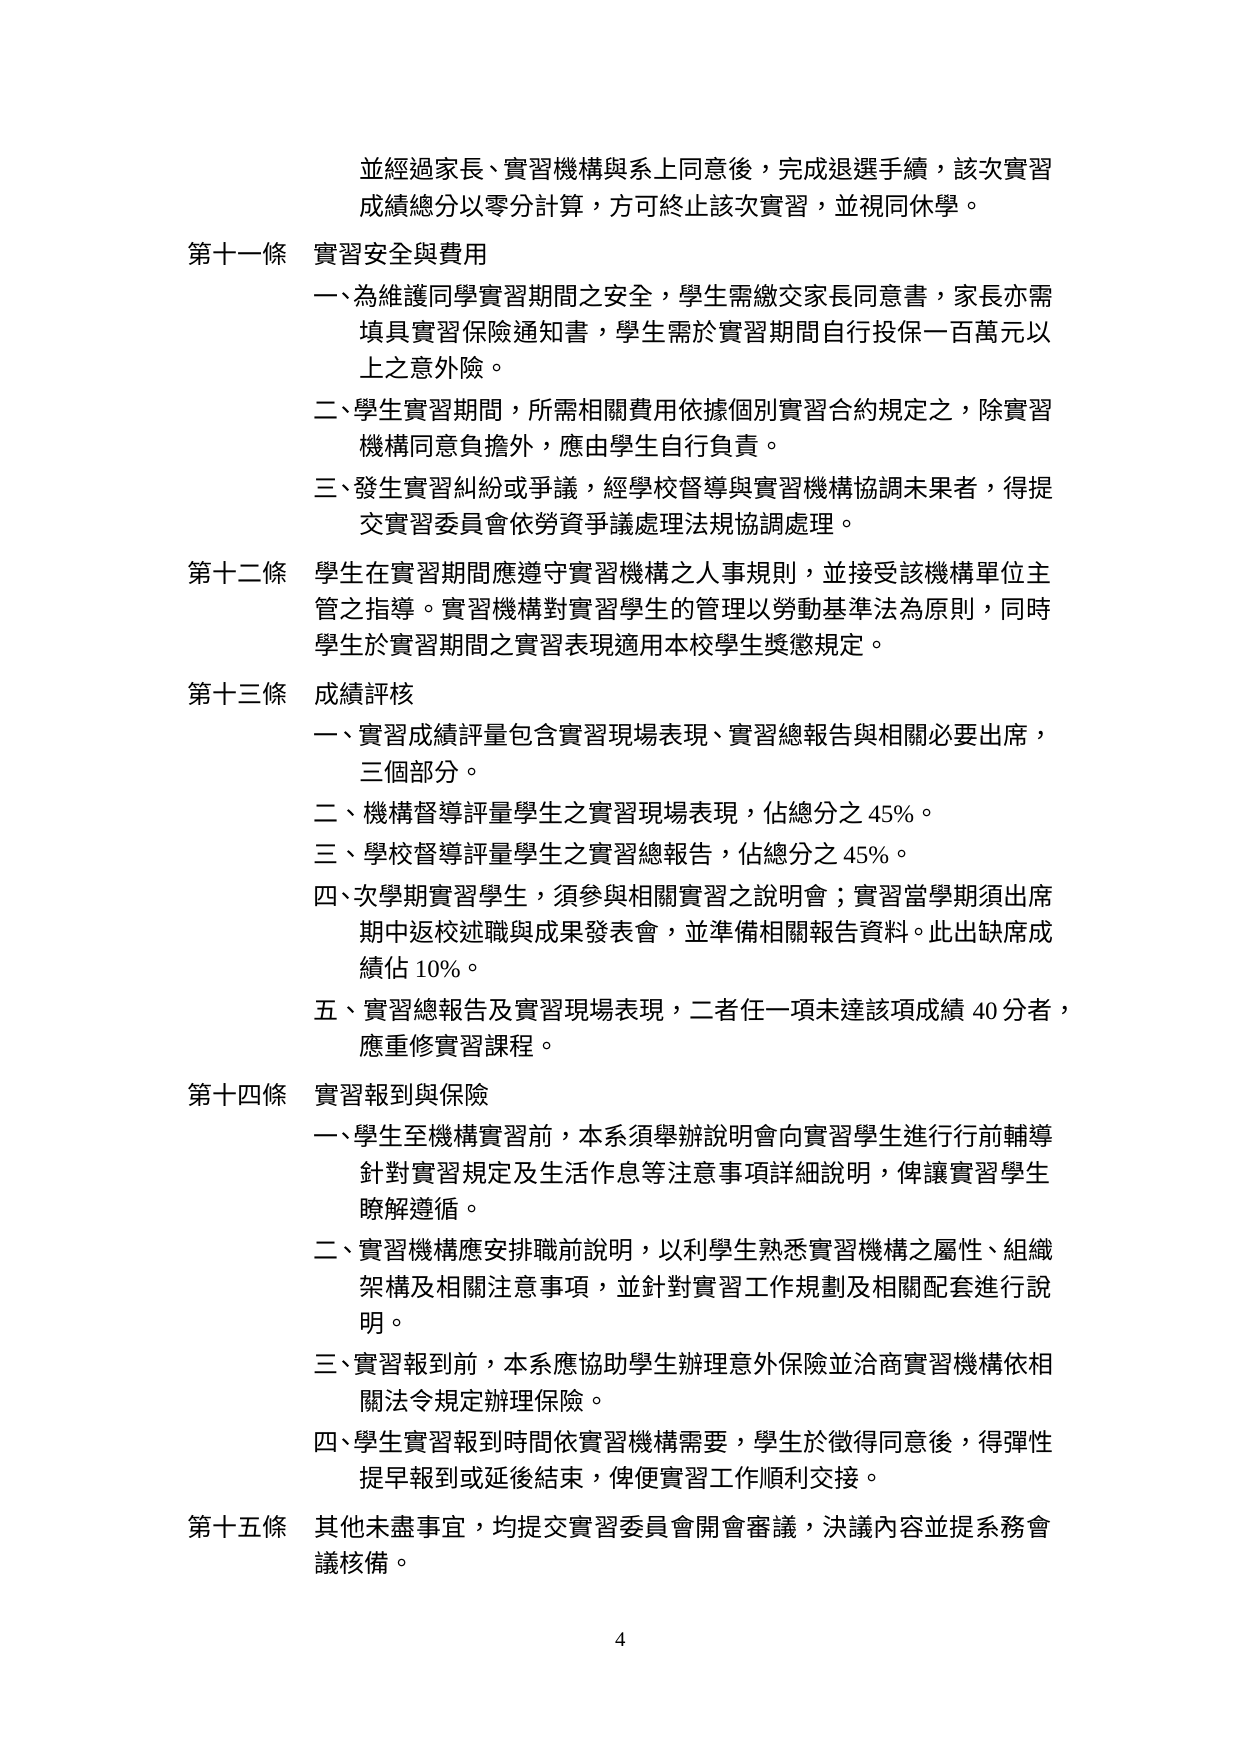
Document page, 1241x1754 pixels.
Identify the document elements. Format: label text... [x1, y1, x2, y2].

text 二、機構督導評量學生之實習現場表現，佔總分之45%。 [313, 793, 1053, 830]
text 五、實習總報告及實習現場表現，二者任一項未達該項成績40分者，應重修實習課程。 [313, 990, 1053, 1063]
text 三、實習報到前，本系應協助學生辦理意外保險並洽商實習機構依相關法令規定辦理保險。 [313, 1345, 1053, 1417]
text 二、實習機構應安排職前說明，以利學生熟悉實習機構之屬性、組織架構及相關注意事項，並針對實習工作規劃及相關配套進行說明。 [313, 1231, 1053, 1339]
list 其他未盡事宜，均提交實習委員會開會審議，決議內容並提系務會議核備。 [187, 1507, 1053, 1580]
text 四、學生實習報到時間依實習機構需要，學生於徵得同意後，得彈性提早報到或延後結束，俾便實習工作順利交接。 [313, 1422, 1053, 1495]
text 一、實習成績評量包含實習現場表現、實習總報告與相關必要出席，三個部分。 [313, 716, 1053, 788]
text 四、次學期實習學生，須參與相關實習之說明會；實習當學期須出席期中返校述職與成果發表會，並準備相關報告資料。此出缺席成績佔10%。 [313, 876, 1053, 985]
text 一、為維護同學實習期間之安全，學生需繳交家長同意書，家長亦需填具實習保險通知書，學生需於實習期間自行投保一百萬元以上之意外險。 [313, 276, 1053, 385]
list 成績評核 [187, 674, 1053, 711]
text 三、發生實習糾紛或爭議，經學校督導與實習機構協調未果者，得提交實習委員會依勞資爭議處理法規協調處理。 [313, 468, 1053, 541]
list 實習報到與保險 [187, 1075, 1053, 1112]
text 三、學校督導評量學生之實習總報告，佔總分之45%。 [313, 835, 1053, 871]
text 二、學生實習期間，所需相關費用依據個別實習合約規定之，除實習機構同意負擔外，應由學生自行負責。 [313, 390, 1053, 463]
text 六、學生於實習期間因故須終止或退選實習，必須至本系填寫退選單，並經過家長、實習機構與系上同意後，完成退選手續，該次實習成績總分以零分計算，方可終止該次實習，並視同休學。 [313, 150, 1053, 222]
list 實習安全與費用 [187, 235, 1053, 271]
text 一、學生至機構實習前，本系須舉辦說明會向實習學生進行行前輔導，針對實習規定及生活作息等注意事項詳細說明，俾讓實習學生瞭解遵循。 [313, 1117, 1053, 1226]
list 學生在實習期間應遵守實習機構之人事規則，並接受該機構單位主管之指導。實習機構對實習學生的管理以勞動基準法為原則，同時學生於實習期間之實習表現適用本校學生獎懲規定。 [187, 553, 1053, 662]
